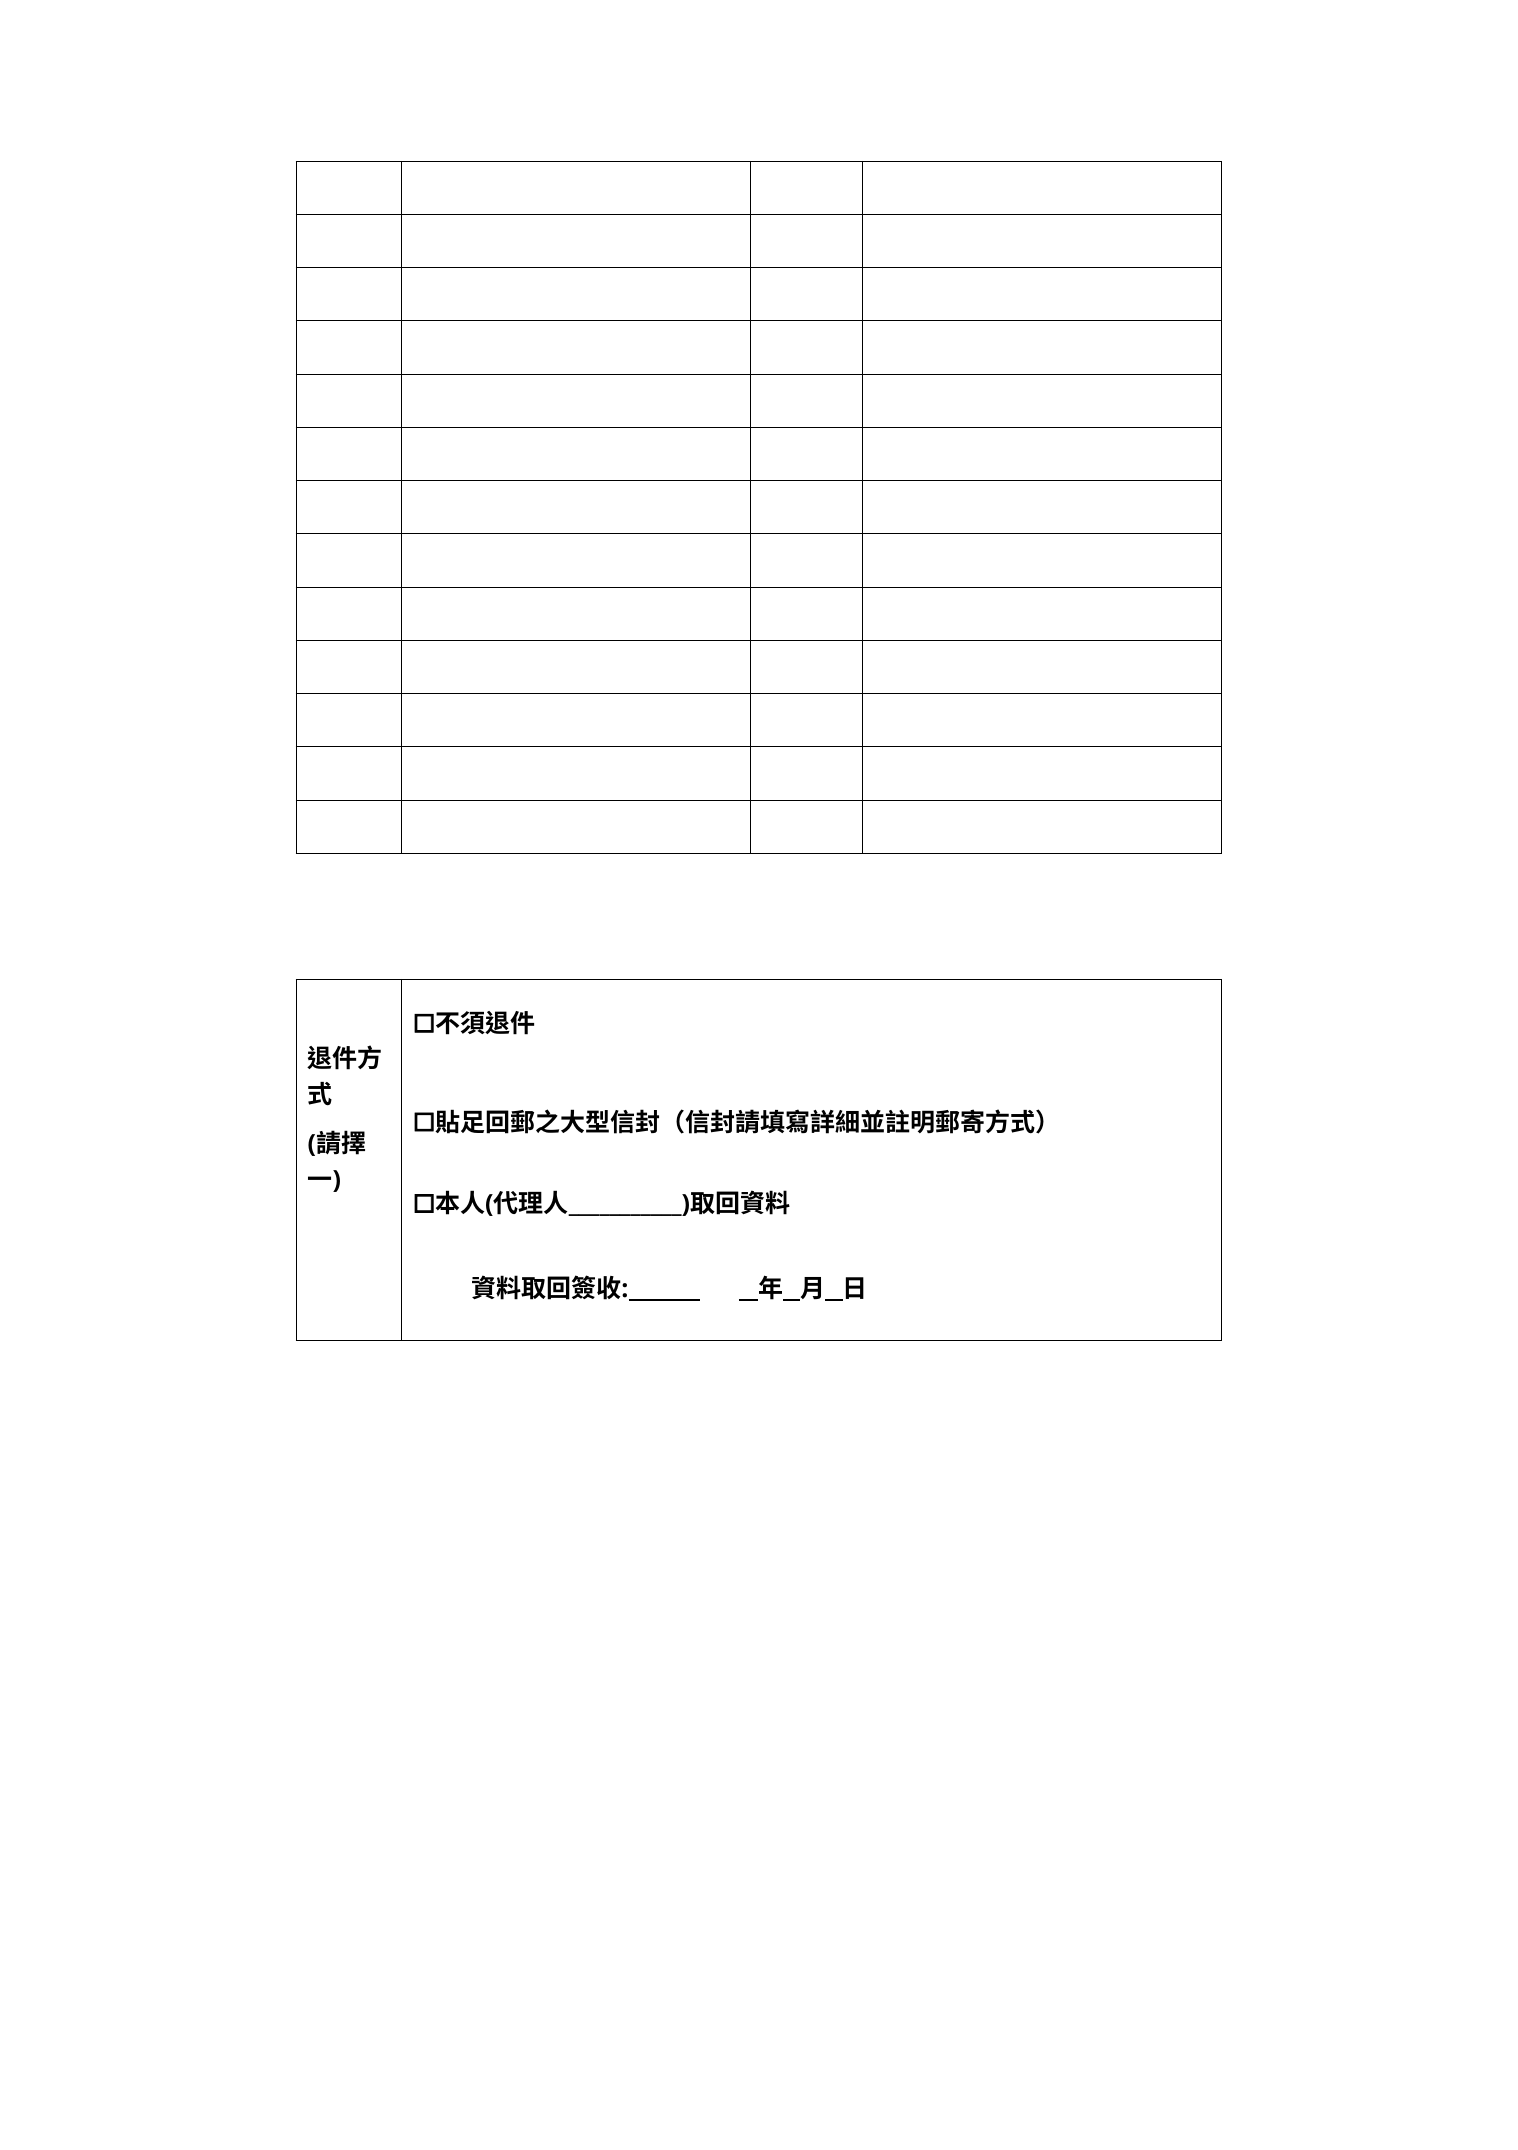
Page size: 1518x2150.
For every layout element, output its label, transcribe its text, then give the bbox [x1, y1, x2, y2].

table_cell [863, 215, 1221, 267]
table_cell [863, 588, 1221, 640]
table_cell [297, 162, 401, 214]
table_cell [402, 694, 750, 746]
table_cell [751, 588, 862, 640]
table_cell [863, 481, 1221, 533]
table_cell [751, 428, 862, 480]
table_cell [297, 428, 401, 480]
table_cell [297, 694, 401, 746]
table_cell [751, 534, 862, 587]
table_cell [297, 641, 401, 693]
table_cell [751, 801, 862, 853]
table_cell [863, 321, 1221, 374]
table_cell [751, 641, 862, 693]
table_header £不須退件 £貼足回郵之大型信封（信封請填寫詳細並註明郵寄方式） £本人(代理人___________)取回資料 資料取回簽收: 年 月 日 [402, 980, 1221, 1340]
table_cell [297, 801, 401, 853]
table_cell [402, 588, 750, 640]
table_cell [863, 162, 1221, 214]
table_cell [402, 801, 750, 853]
table_cell [751, 694, 862, 746]
table_cell [863, 641, 1221, 693]
table_cell [751, 215, 862, 267]
table_cell [402, 641, 750, 693]
table_cell [297, 268, 401, 320]
table_cell [297, 321, 401, 374]
table_cell [751, 268, 862, 320]
table_cell [863, 534, 1221, 587]
table_cell [863, 428, 1221, 480]
table_cell [751, 375, 862, 427]
table_cell [863, 375, 1221, 427]
table_cell [402, 321, 750, 374]
table_header 退件方式 (請擇一) [297, 980, 401, 1340]
table_cell [297, 375, 401, 427]
table_cell [297, 588, 401, 640]
table_cell [297, 747, 401, 799]
table_cell [402, 268, 750, 320]
table_cell [751, 162, 862, 214]
table_cell [863, 268, 1221, 320]
table_cell [402, 428, 750, 480]
table_cell [751, 481, 862, 533]
table_cell [402, 747, 750, 799]
table_cell [863, 694, 1221, 746]
table_cell [402, 481, 750, 533]
table_cell [297, 215, 401, 267]
table_cell [751, 321, 862, 374]
table_cell [402, 215, 750, 267]
table_cell [751, 747, 862, 799]
table_cell [863, 747, 1221, 799]
table_cell [297, 481, 401, 533]
table_cell [402, 534, 750, 587]
table_cell [297, 534, 401, 587]
table_cell [863, 801, 1221, 853]
table_cell [402, 162, 750, 214]
table_cell [402, 375, 750, 427]
